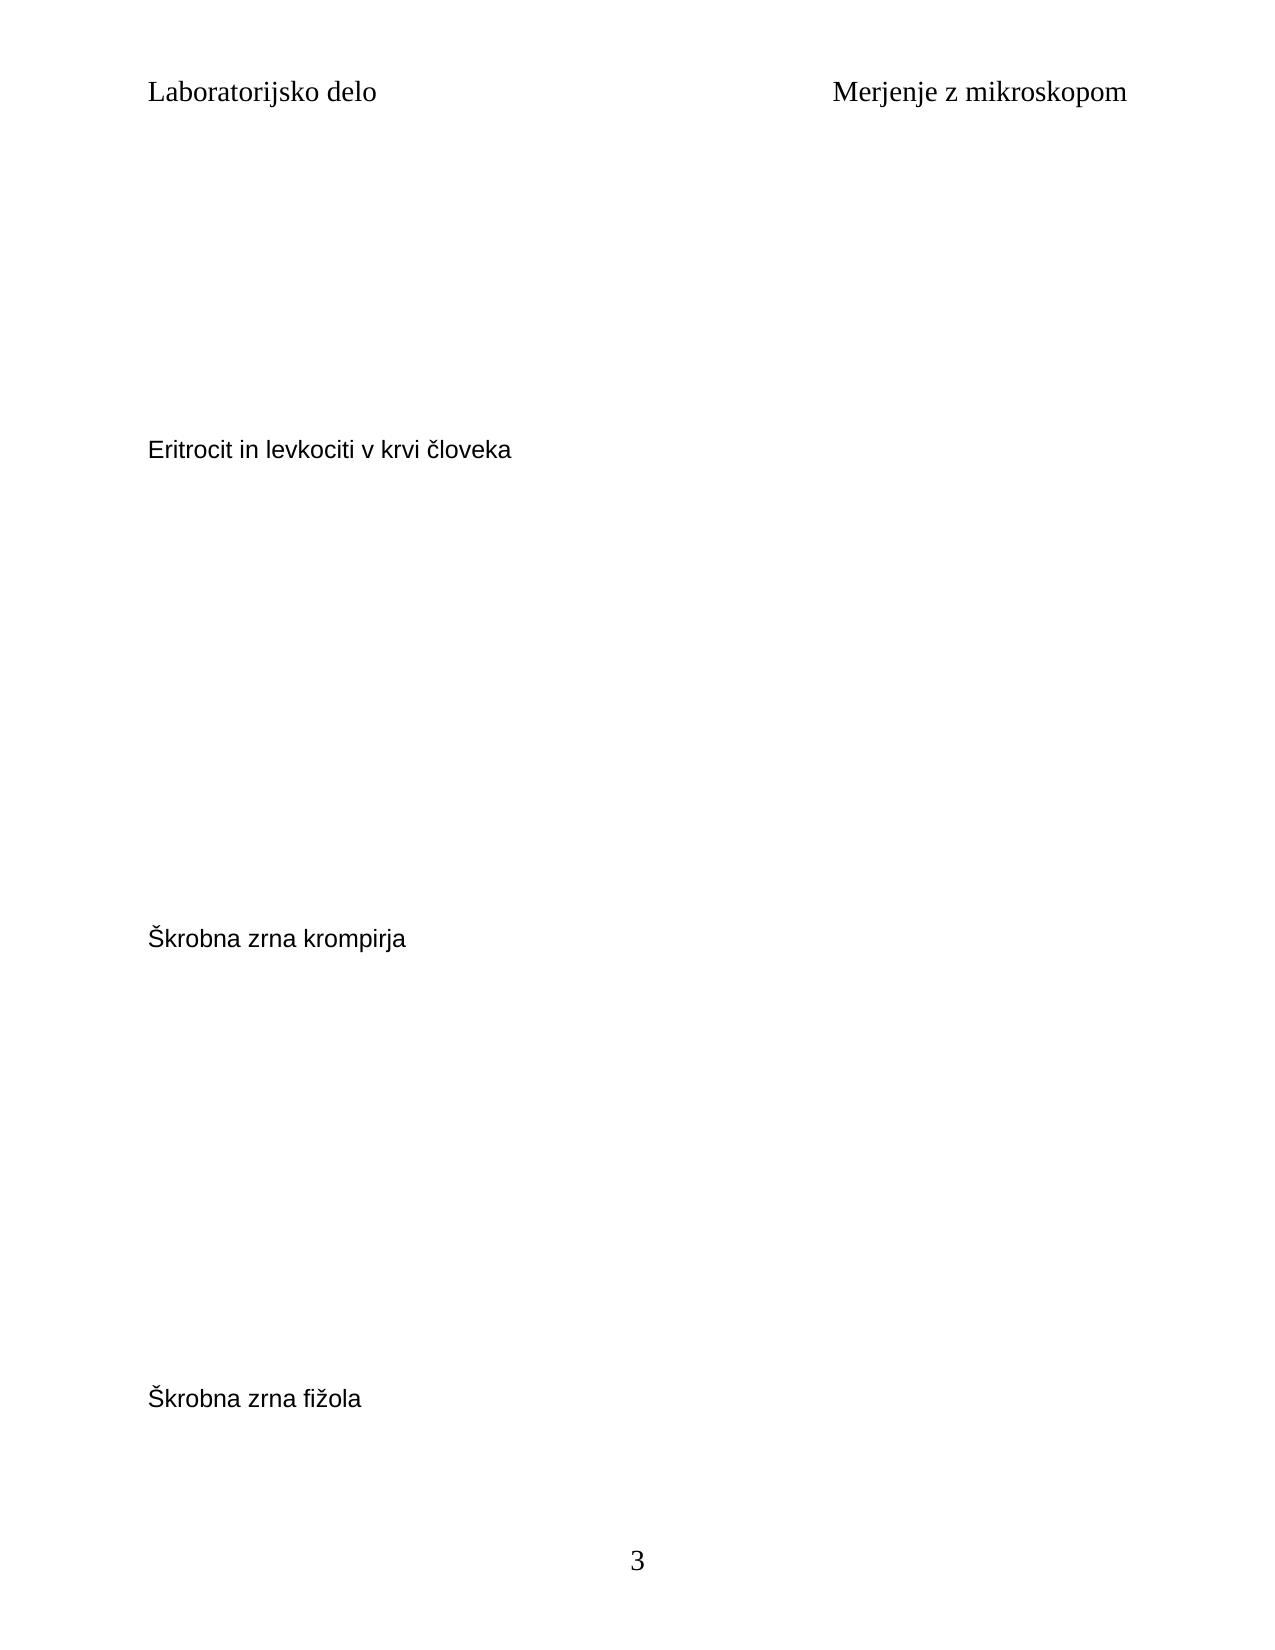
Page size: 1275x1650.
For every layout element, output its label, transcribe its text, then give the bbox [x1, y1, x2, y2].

text Škrobna zrna krompirja [148, 924, 1127, 953]
text Škrobna zrna fižola [148, 1384, 1127, 1413]
text Eritrocit in levkociti v krvi človeka [148, 435, 1127, 464]
